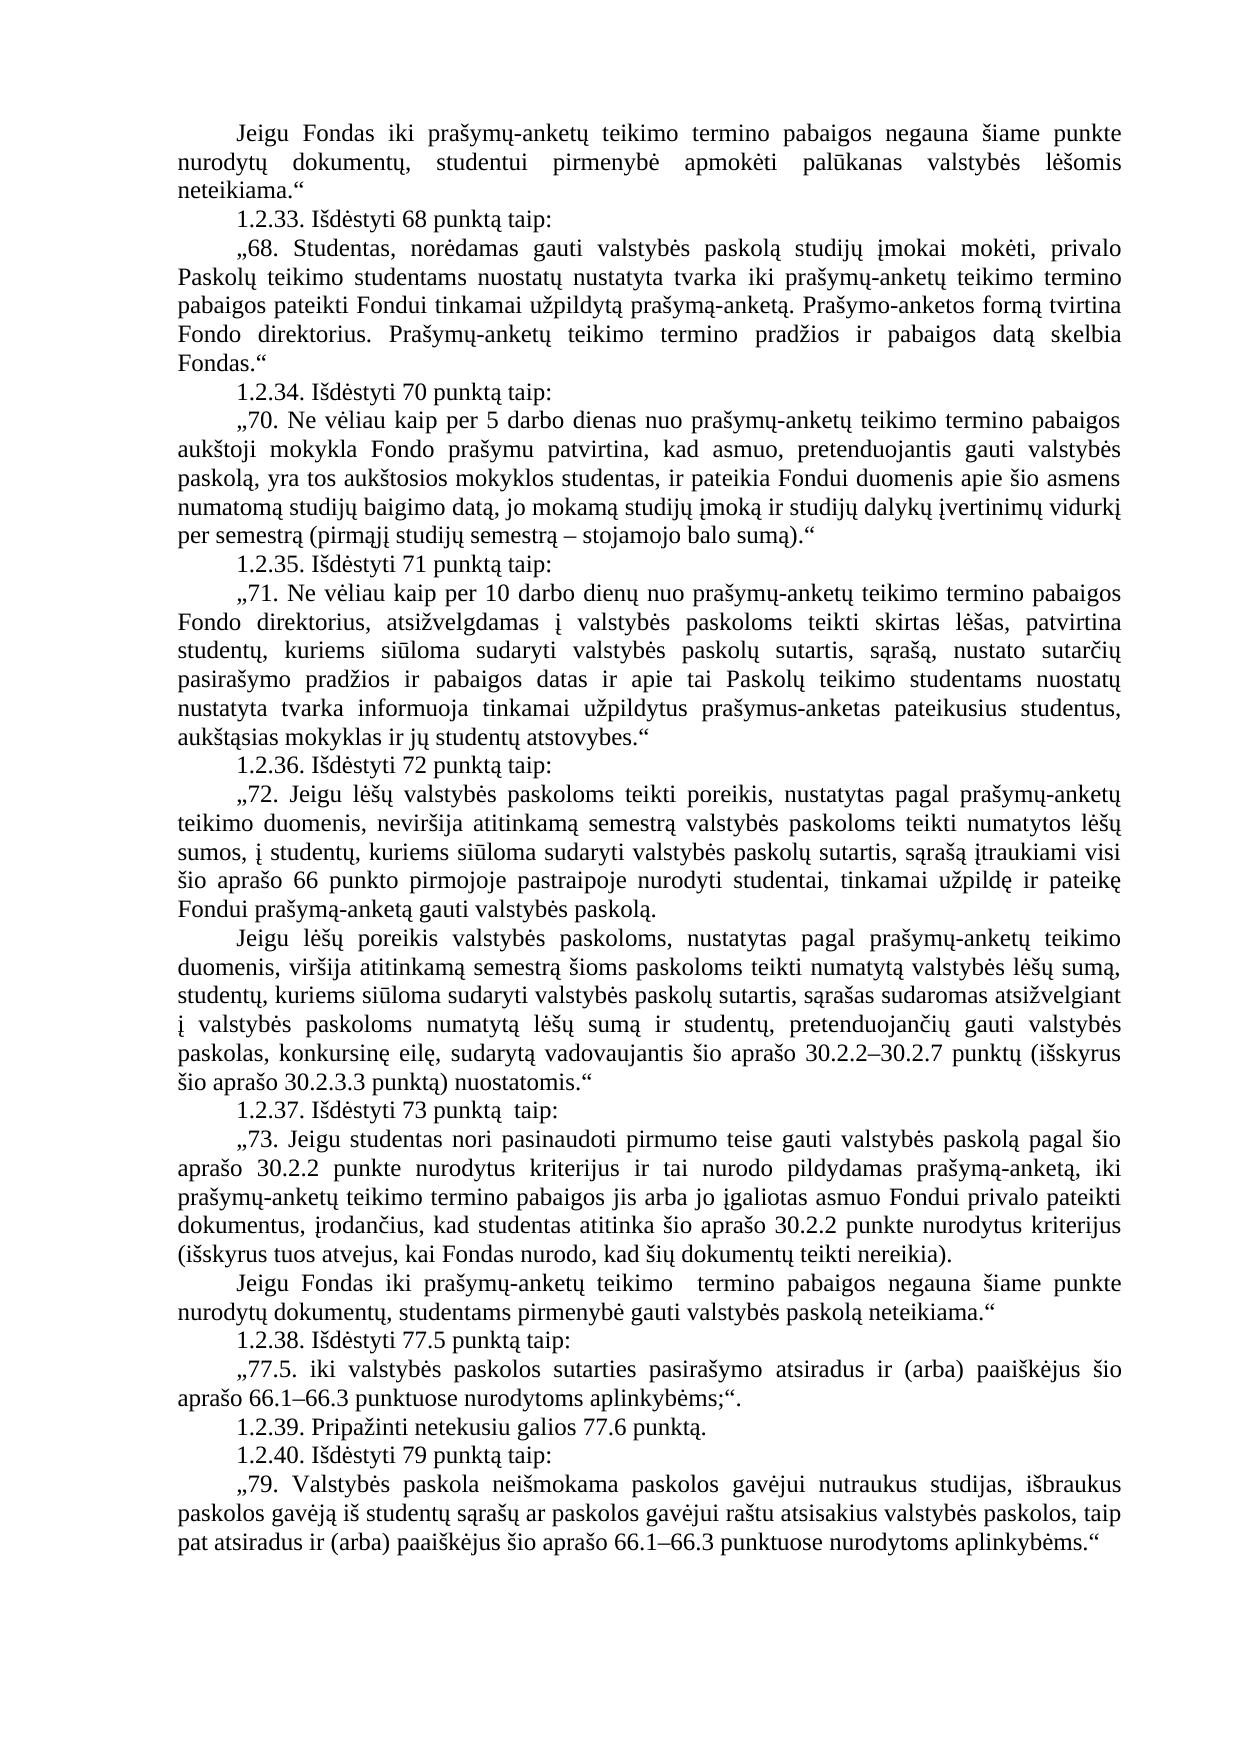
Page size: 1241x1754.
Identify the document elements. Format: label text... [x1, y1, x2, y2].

text „70. Ne vėliau kaip per 5 darbo dienas nuo prašymų-anketų teikimo termino pabaigos aukštoji mokykla Fondo prašymu patvirtina, kad asmuo, pretenduojantis gauti valstybės paskolą, yra tos aukštosios mokyklos studentas, ir pateikia Fondui duomenis apie šio asmens numatomą studijų baigimo datą, jo mokamą studijų įmoką ir studijų dalykų įvertinimų vidurkį per semestrą (pirmąjį studijų semestrą – stojamojo balo sumą).“ [177, 406, 1122, 549]
text „77.5. iki valstybės paskolos sutarties pasirašymo atsiradus ir (arba) paaiškėjus šio aprašo 66.1–66.3 punktuose nurodytoms aplinkybėms;“. [177, 1354, 1122, 1412]
text „71. Ne vėliau kaip per 10 darbo dienų nuo prašymų-anketų teikimo termino pabaigos Fondo direktorius, atsižvelgdamas į valstybės paskoloms teikti skirtas lėšas, patvirtina studentų, kuriems siūloma sudaryti valstybės paskolų sutartis, sąrašą, nustato sutarčių pasirašymo pradžios ir pabaigos datas ir apie tai Paskolų teikimo studentams nuostatų nustatyta tvarka informuoja tinkamai užpildytus prašymus-anketas pateikusius studentus, aukštąsias mokyklas ir jų studentų atstovybes.“ [177, 578, 1122, 751]
text 1.2.33. Išdėstyti 68 punktą taip: [177, 204, 1122, 233]
text Jeigu Fondas iki prašymų-anketų teikimo termino pabaigos negauna šiame punkte nurodytų dokumentų, studentui pirmenybė apmokėti palūkanas valstybės lėšomis neteikiama.“ [177, 118, 1122, 204]
text 1.2.36. Išdėstyti 72 punktą taip: [177, 751, 1122, 779]
text 1.2.40. Išdėstyti 79 punktą taip: [177, 1441, 1122, 1469]
text 1.2.37. Išdėstyti 73 punktą taip: [177, 1096, 1122, 1124]
text Jeigu lėšų poreikis valstybės paskoloms, nustatytas pagal prašymų-anketų teikimo duomenis, viršija atitinkamą semestrą šioms paskoloms teikti numatytą valstybės lėšų sumą, studentų, kuriems siūloma sudaryti valstybės paskolų sutartis, sąrašas sudaromas atsižvelgiant į valstybės paskoloms numatytą lėšų sumą ir studentų, pretenduojančių gauti valstybės paskolas, konkursinę eilę, sudarytą vadovaujantis šio aprašo 30.2.2–30.2.7 punktų (išskyrus šio aprašo 30.2.3.3 punktą) nuostatomis.“ [177, 923, 1122, 1096]
text 1.2.35. Išdėstyti 71 punktą taip: [177, 549, 1122, 578]
text „68. Studentas, norėdamas gauti valstybės paskolą studijų įmokai mokėti, privalo Paskolų teikimo studentams nuostatų nustatyta tvarka iki prašymų-anketų teikimo termino pabaigos pateikti Fondui tinkamai užpildytą prašymą-anketą. Prašymo-anketos formą tvirtina Fondo direktorius. Prašymų-anketų teikimo termino pradžios ir pabaigos datą skelbia Fondas.“ [177, 233, 1122, 377]
text „73. Jeigu studentas nori pasinaudoti pirmumo teise gauti valstybės paskolą pagal šio aprašo 30.2.2 punkte nurodytus kriterijus ir tai nurodo pildydamas prašymą-anketą, iki prašymų-anketų teikimo termino pabaigos jis arba jo įgaliotas asmuo Fondui privalo pateikti dokumentus, įrodančius, kad studentas atitinka šio aprašo 30.2.2 punkte nurodytus kriterijus (išskyrus tuos atvejus, kai Fondas nurodo, kad šių dokumentų teikti nereikia). [177, 1124, 1122, 1268]
text „79. Valstybės paskola neišmokama paskolos gavėjui nutraukus studijas, išbraukus paskolos gavėją iš studentų sąrašų ar paskolos gavėjui raštu atsisakius valstybės paskolos, taip pat atsiradus ir (arba) paaiškėjus šio aprašo 66.1–66.3 punktuose nurodytoms aplinkybėms.“ [177, 1469, 1122, 1556]
text 1.2.39. Pripažinti netekusiu galios 77.6 punktą. [177, 1412, 1122, 1441]
text Jeigu Fondas iki prašymų-anketų teikimo termino pabaigos negauna šiame punkte nurodytų dokumentų, studentams pirmenybė gauti valstybės paskolą neteikiama.“ [177, 1268, 1122, 1326]
text 1.2.38. Išdėstyti 77.5 punktą taip: [177, 1326, 1122, 1354]
text 1.2.34. Išdėstyti 70 punktą taip: [177, 377, 1122, 406]
text „72. Jeigu lėšų valstybės paskoloms teikti poreikis, nustatytas pagal prašymų-anketų teikimo duomenis, neviršija atitinkamą semestrą valstybės paskoloms teikti numatytos lėšų sumos, į studentų, kuriems siūloma sudaryti valstybės paskolų sutartis, sąrašą įtraukiami visi šio aprašo 66 punkto pirmojoje pastraipoje nurodyti studentai, tinkamai užpildę ir pateikę Fondui prašymą-anketą gauti valstybės paskolą. [177, 779, 1122, 923]
